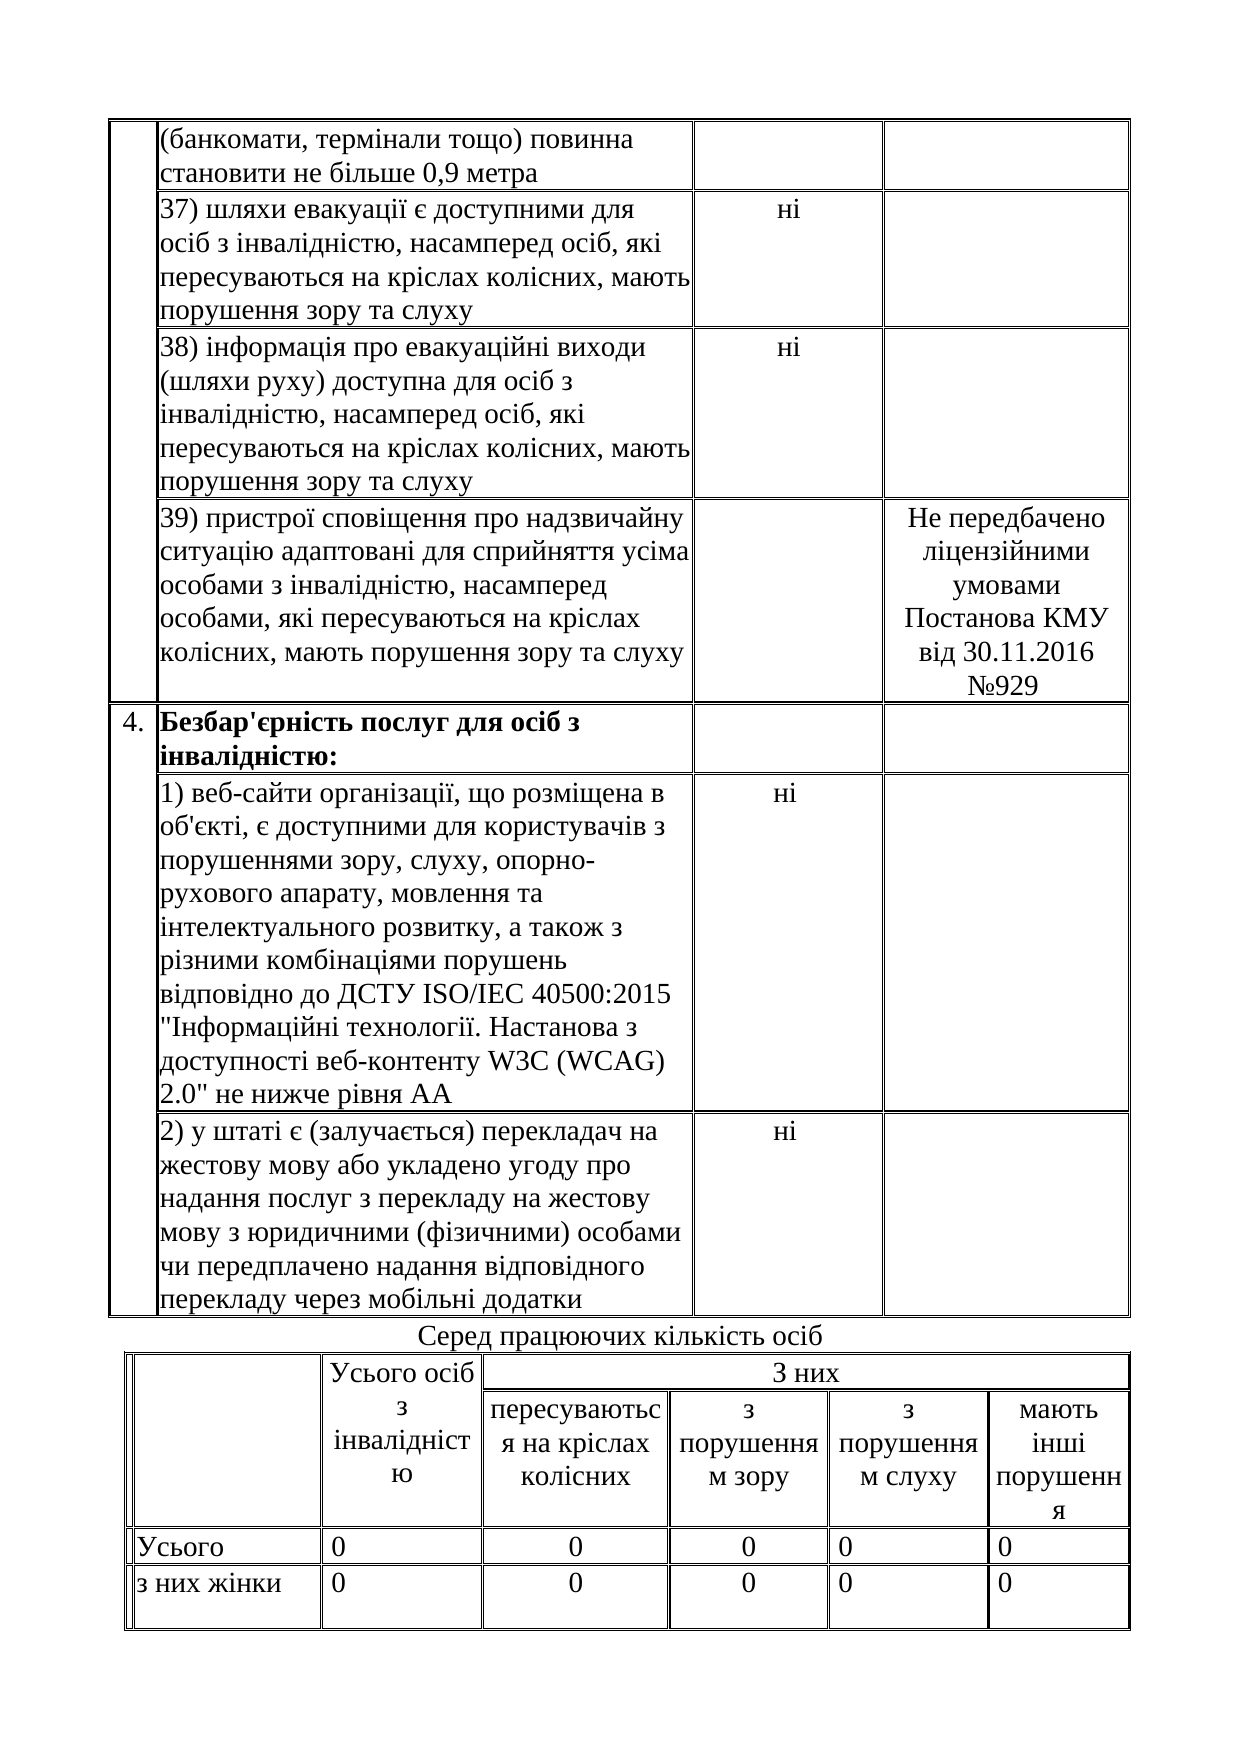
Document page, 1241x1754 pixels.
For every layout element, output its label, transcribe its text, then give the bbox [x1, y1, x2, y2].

table_cell 0 [990, 1529, 1128, 1562]
table_cell з порушенням слуху [830, 1392, 987, 1526]
table_cell [885, 705, 1128, 772]
table_cell [695, 500, 882, 701]
table_cell 0 [671, 1529, 827, 1562]
table_cell 1) веб-сайти організації, що розміщена в об'єкті, є доступними для користувачів з порушеннями зору, слуху, опорно-рухового апарату, мовлення та інтелектуального розвитку, а також з різними комбінаціями порушень відповідно до ДСТУ ISO/IEC 40500:2015 "Інформаційні технології. Настанова з доступності веб-контенту W3C (WCAG) 2.0" не нижче рівня АА [159, 775, 692, 1110]
table_cell [885, 192, 1128, 326]
table_header Усього осіб з інвалідністю [323, 1355, 481, 1526]
table_cell [885, 329, 1128, 497]
table_cell Не передбачено ліцензійними умовами Постанова КМУ від 30.11.2016 №929 [885, 500, 1128, 701]
table_cell 2) у штаті є (залучається) перекладач на жестову мову або укладено угоду про надання послуг з перекладу на жестову мову з юридичними (фізичними) особами чи передплачено надання відповідного перекладу через мобільні додатки [159, 1114, 692, 1315]
table_cell пересуваються на кріслах колісних [484, 1392, 667, 1526]
table_cell з порушенням зору [671, 1392, 827, 1526]
table_cell (банкомати, термінали тощо) повинна становити не більше 0,9 метра [159, 122, 692, 188]
table_cell 0 [323, 1529, 481, 1562]
table_cell Усього [135, 1529, 320, 1562]
table_cell [695, 122, 882, 188]
table_cell [885, 122, 1128, 188]
table_cell 0 [830, 1529, 987, 1562]
table_cell [885, 1114, 1128, 1315]
table_cell 0 [830, 1566, 987, 1628]
table_cell 37) шляхи евакуації є доступними для осіб з інвалідністю, насамперед осіб, які пересуваються на кріслах колісних, мають порушення зору та слуху [159, 192, 692, 326]
table_cell Безбар'єрність послуг для осіб з інвалідністю: [159, 705, 692, 772]
table_cell 39) пристрої сповіщення про надзвичайну ситуацію адаптовані для сприйняття усіма особами з інвалідністю, насамперед особами, які пересуваються на кріслах колісних, мають порушення зору та слуху [159, 500, 692, 701]
table_cell [695, 705, 882, 772]
table_header З них [484, 1355, 1128, 1388]
table_cell [127, 1566, 132, 1628]
table_cell [885, 775, 1128, 1110]
table_cell 0 [323, 1566, 481, 1628]
table_cell ні [695, 192, 882, 326]
text Серед працюючих кількість осіб [118, 1318, 1122, 1351]
table_cell 0 [990, 1566, 1128, 1628]
table_cell 4. [111, 705, 156, 1315]
table_cell 0 [484, 1566, 667, 1628]
table_cell ні [695, 1114, 882, 1315]
table_cell ні [695, 329, 882, 497]
table_cell 38) інформація про евакуаційні виходи (шляхи руху) доступна для осіб з інвалідністю, насамперед осіб, які пересуваються на кріслах колісних, мають порушення зору та слуху [159, 329, 692, 497]
table_cell 0 [484, 1529, 667, 1562]
table_cell з них жінки [135, 1566, 320, 1628]
table_header [135, 1355, 320, 1526]
table_cell 0 [671, 1566, 827, 1628]
table_cell [111, 122, 156, 701]
table_cell мають інші порушення [990, 1392, 1128, 1526]
table_cell [127, 1529, 132, 1562]
table_header [127, 1355, 132, 1526]
table_cell ні [695, 775, 882, 1110]
